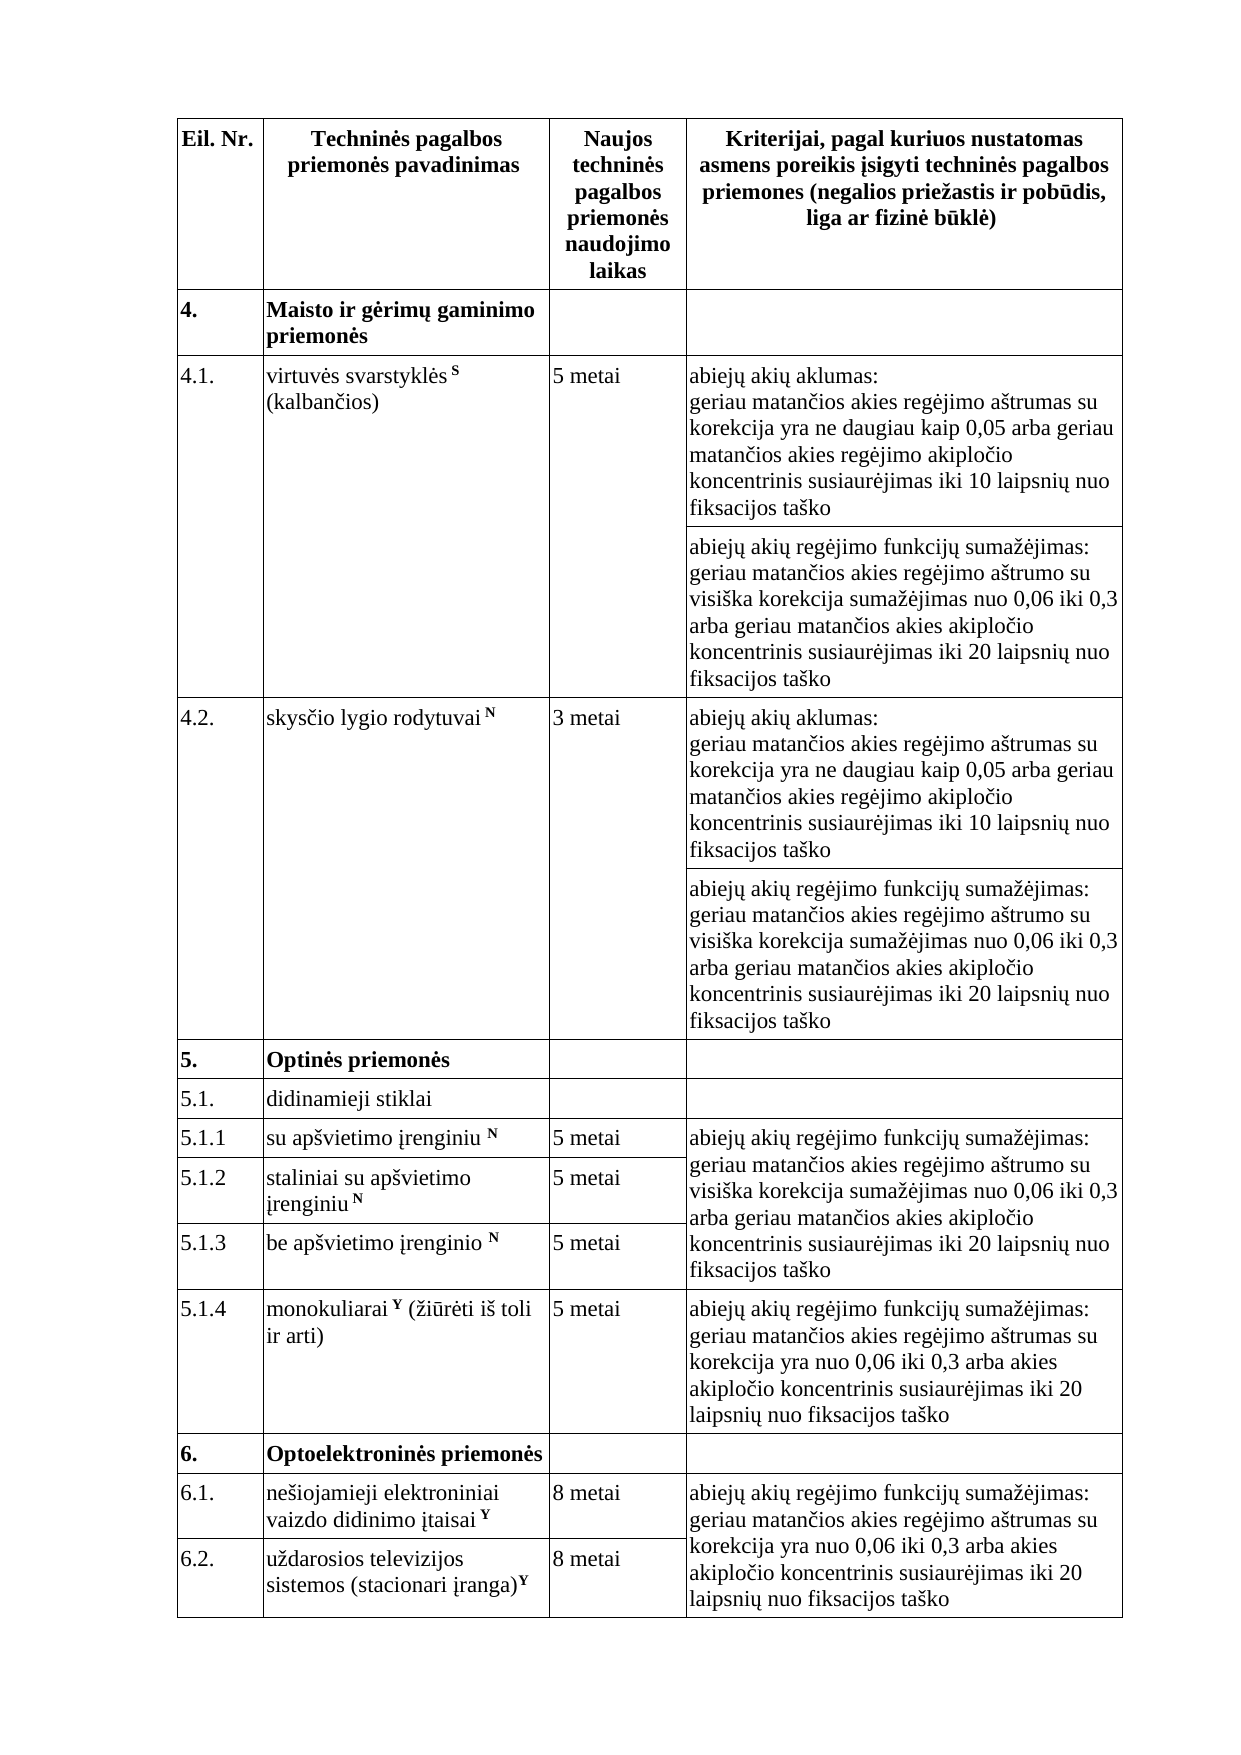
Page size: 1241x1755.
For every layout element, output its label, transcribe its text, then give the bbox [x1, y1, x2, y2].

table_cell abiejų akių regėjimo funkcijų sumažėjimas: geriau matančios akies regėjimo aštrumas su korekcija yra nuo 0,06 iki 0,3 arba akies akipločio koncentrinis susiaurėjimas iki 20 laipsnių nuo fiksacijos taško [687, 1290, 1122, 1433]
table_cell abiejų akių regėjimo funkcijų sumažėjimas: geriau matančios akies regėjimo aštrumo su visiška korekcija sumažėjimas nuo 0,06 iki 0,3 arba geriau matančios akies akipločio koncentrinis susiaurėjimas iki 20 laipsnių nuo fiksacijos taško [687, 869, 1122, 1039]
table_cell abiejų akių regėjimo funkcijų sumažėjimas: geriau matančios akies regėjimo aštrumo su visiška korekcija sumažėjimas nuo 0,06 iki 0,3 arba geriau matančios akies akipločio koncentrinis susiaurėjimas iki 20 laipsnių nuo fiksacijos taško [687, 1119, 1122, 1288]
table_cell abiejų akių regėjimo funkcijų sumažėjimas: geriau matančios akies regėjimo aštrumo su visiška korekcija sumažėjimas nuo 0,06 iki 0,3 arba geriau matančios akies akipločio koncentrinis susiaurėjimas iki 20 laipsnių nuo fiksacijos taško [687, 527, 1122, 697]
table_cell 5.1.3 [178, 1224, 263, 1288]
table_cell 5.1.4 [178, 1290, 263, 1433]
table_cell [550, 1079, 686, 1117]
table_cell 6.2. [178, 1539, 263, 1617]
table_cell 5.1. [178, 1079, 263, 1117]
table_cell 6. [178, 1434, 263, 1472]
table_cell 4.1. [178, 356, 263, 697]
table_cell abiejų akių regėjimo funkcijų sumažėjimas: geriau matančios akies regėjimo aštrumas su korekcija yra nuo 0,06 iki 0,3 arba akies akipločio koncentrinis susiaurėjimas iki 20 laipsnių nuo fiksacijos taško [687, 1474, 1122, 1617]
table_header Eil. Nr. [178, 119, 263, 289]
table_cell Maisto ir gėrimų gaminimo priemonės [264, 290, 549, 355]
table_cell 5 metai [550, 1290, 686, 1433]
table_cell [550, 1434, 686, 1472]
table_cell 4.2. [178, 698, 263, 1039]
table_cell abiejų akių aklumas: geriau matančios akies regėjimo aštrumas su korekcija yra ne daugiau kaip 0,05 arba geriau matančios akies regėjimo akipločio koncentrinis susiaurėjimas iki 10 laipsnių nuo fiksacijos taško [687, 698, 1122, 868]
table_cell be apšvietimo įrenginio N [264, 1224, 549, 1288]
table_cell [687, 290, 1122, 355]
table_cell uždarosios televizijos sistemos (stacionari įranga)Y [264, 1539, 549, 1617]
table_cell [550, 290, 686, 355]
table_cell didinamieji stiklai [264, 1079, 549, 1117]
table_header Naujos techninės pagalbos priemonės naudojimo laikas [550, 119, 686, 289]
table_header Techninės pagalbos priemonės pavadinimas [264, 119, 549, 289]
table_cell 8 metai [550, 1474, 686, 1538]
table_cell [687, 1040, 1122, 1078]
table_cell [687, 1079, 1122, 1117]
table_cell Optinės priemonės [264, 1040, 549, 1078]
table_cell [687, 1434, 1122, 1472]
table_cell nešiojamieji elektroniniai vaizdo didinimo įtaisai Y [264, 1474, 549, 1538]
table_cell 5. [178, 1040, 263, 1078]
table_cell skysčio lygio rodytuvai N [264, 698, 549, 1039]
table_cell 6.1. [178, 1474, 263, 1538]
table_cell [550, 1040, 686, 1078]
table_cell 5 metai [550, 356, 686, 697]
table_cell 5 metai [550, 1158, 686, 1222]
table_cell abiejų akių aklumas: geriau matančios akies regėjimo aštrumas su korekcija yra ne daugiau kaip 0,05 arba geriau matančios akies regėjimo akipločio koncentrinis susiaurėjimas iki 10 laipsnių nuo fiksacijos taško [687, 356, 1122, 526]
table_cell 5.1.1 [178, 1119, 263, 1157]
table_cell virtuvės svarstyklės S (kalbančios) [264, 356, 549, 697]
table_cell monokuliarai Y (žiūrėti iš toli ir arti) [264, 1290, 549, 1433]
table_cell 5 metai [550, 1224, 686, 1288]
table_cell su apšvietimo įrenginiu N [264, 1119, 549, 1157]
table_cell 5.1.2 [178, 1158, 263, 1222]
table_cell 4. [178, 290, 263, 355]
table_header Kriterijai, pagal kuriuos nustatomas asmens poreikis įsigyti techninės pagalbos priemones (negalios priežastis ir pobūdis, liga ar fizinė būklė) [687, 119, 1122, 289]
table_cell 8 metai [550, 1539, 686, 1617]
table_cell 3 metai [550, 698, 686, 1039]
table_cell Optoelektroninės priemonės [264, 1434, 549, 1472]
table_cell staliniai su apšvietimo įrenginiu N [264, 1158, 549, 1222]
table_cell 5 metai [550, 1119, 686, 1157]
